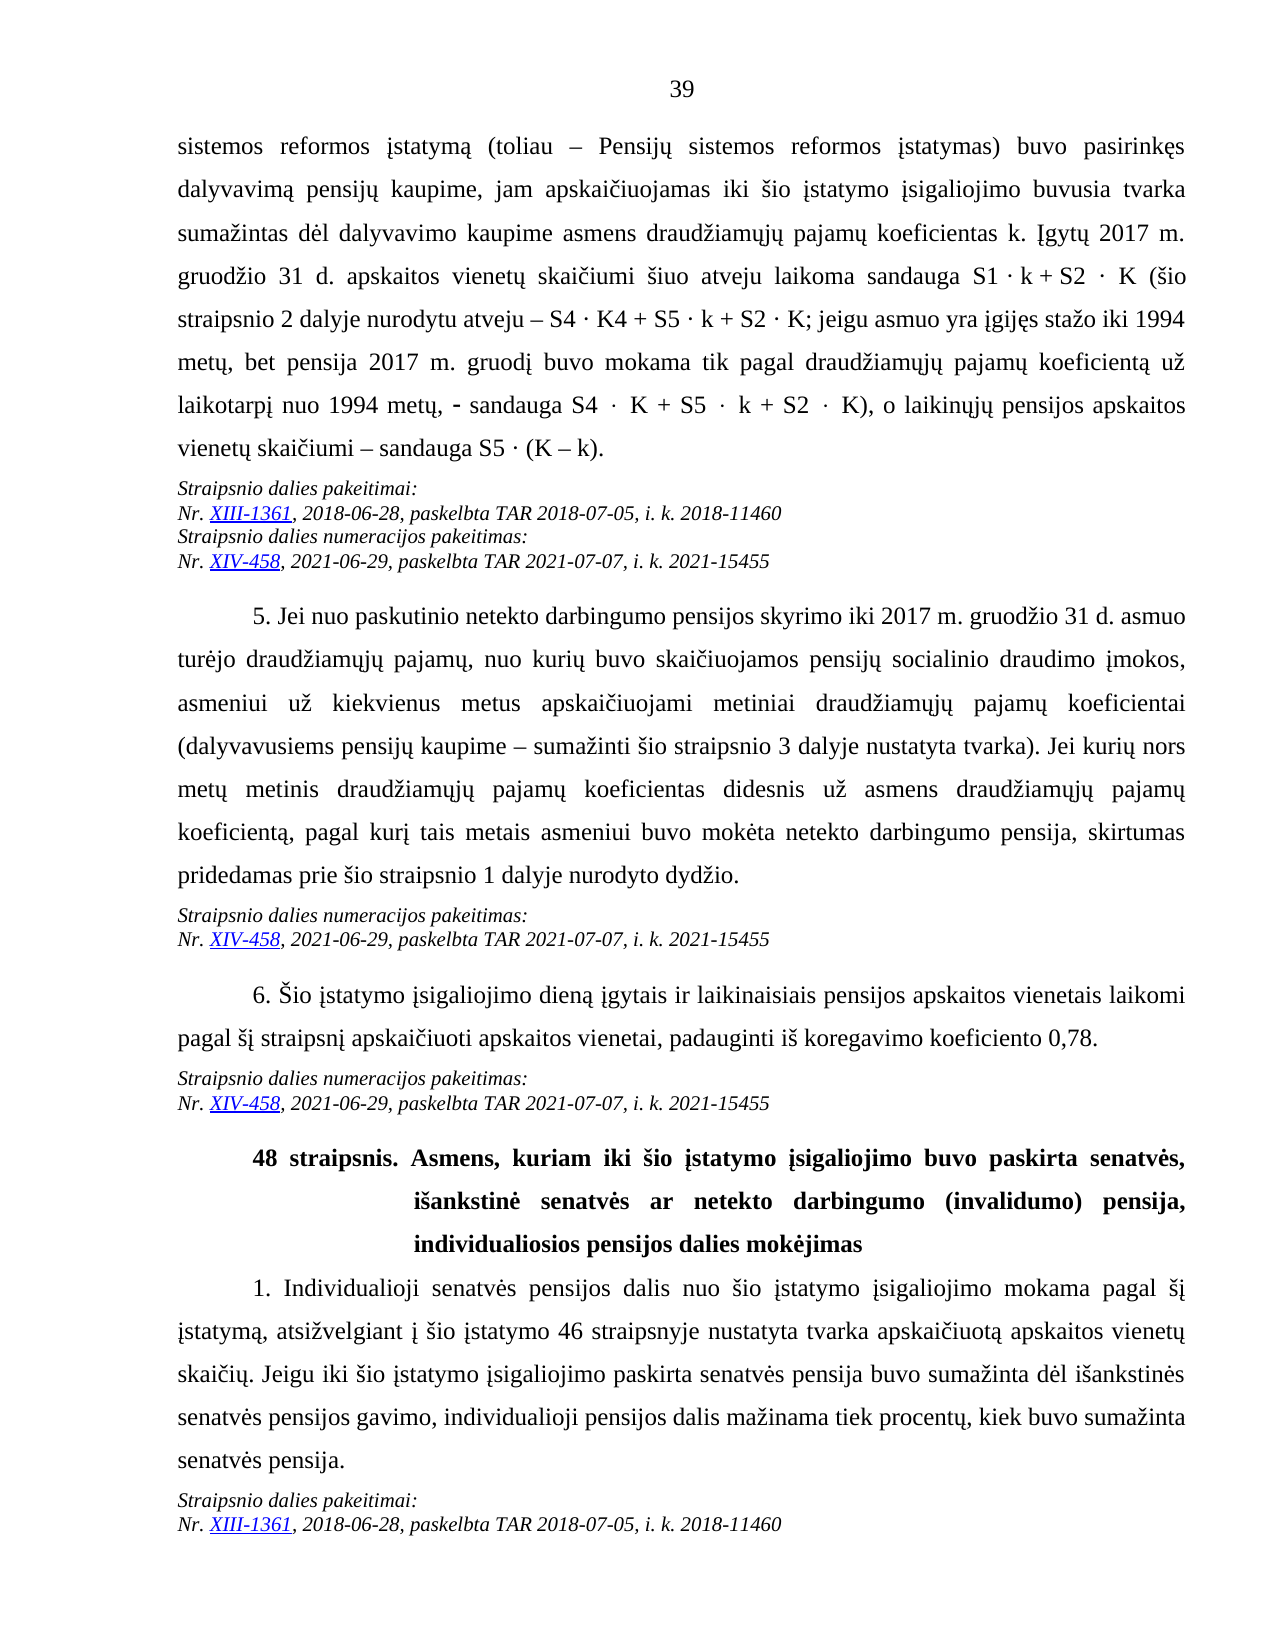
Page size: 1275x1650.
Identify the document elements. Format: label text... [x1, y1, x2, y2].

text Straipsnio dalies pakeitimai: [177, 476, 1186, 500]
text 1. Individualioji senatvės pensijos dalis nuo šio įstatymo įsigaliojimo mokama pagal šį įstatymą, atsižvelgiant į šio įstatymo 46 straipsnyje nustatyta tvarka apskaičiuotą apskaitos vienetų skaičių. Jeigu iki šio įstatymo įsigaliojimo paskirta senatvės pensija buvo sumažinta dėl išankstinės senatvės pensijos gavimo, individualioji pensijos dalis mažinama tiek procentų, kiek buvo sumažinta senatvės pensija. [177, 1273, 1186, 1474]
text sistemos reformos įstatymą (toliau – Pensijų sistemos reformos įstatymas) buvo pasirinkęs dalyvavimą pensijų kaupime, jam apskaičiuojamas iki šio įstatymo įsigaliojimo buvusia tvarka sumažintas dėl dalyvavimo kaupime asmens draudžiamųjų pajamų koeficientas k. Įgytų 2017 m. gruodžio 31 d. apskaitos vienetų skaičiumi šiuo atveju laikoma sandauga S1 · k + S2 · K (šio straipsnio 2 dalyje nurodytu atveju – S4 · K4 + S5 · k + S2 · K; jeigu asmuo yra įgijęs stažo iki 1994 metų, bet pensija 2017 m. gruodį buvo mokama tik pagal draudžiamųjų pajamų koeficientą už laikotarpį nuo 1994 metų,  sandauga S4  K + S5  k + S2  K), o laikinųjų pensijos apskaitos vienetų skaičiumi – sandauga S5 · (K – k). [177, 131, 1186, 462]
text 5. Jei nuo paskutinio netekto darbingumo pensijos skyrimo iki 2017 m. gruodžio 31 d. asmuo turėjo draudžiamųjų pajamų, nuo kurių buvo skaičiuojamos pensijų socialinio draudimo įmokos, asmeniui už kiekvienus metus apskaičiuojami metiniai draudžiamųjų pajamų koeficientai (dalyvavusiems pensijų kaupime – sumažinti šio straipsnio 3 dalyje nustatyta tvarka). Jei kurių nors metų metinis draudžiamųjų pajamų koeficientas didesnis už asmens draudžiamųjų pajamų koeficientą, pagal kurį tais metais asmeniui buvo mokėta netekto darbingumo pensija, skirtumas pridedamas prie šio straipsnio 1 dalyje nurodyto dydžio. [177, 601, 1186, 889]
text Straipsnio dalies numeracijos pakeitimas: [177, 1066, 1186, 1090]
text Straipsnio dalies pakeitimai: [177, 1488, 1186, 1512]
text Straipsnio dalies numeracijos pakeitimas: [177, 524, 1186, 548]
text Nr. XIV-458, 2021-06-29, paskelbta TAR 2021-07-07, i. k. 2021-15455 [177, 927, 1186, 951]
text Nr. XIV-458, 2021-06-29, paskelbta TAR 2021-07-07, i. k. 2021-15455 [177, 548, 1186, 573]
text Nr. XIII-1361, 2018-06-28, paskelbta TAR 2018-07-05, i. k. 2018-11460 [177, 1512, 1186, 1536]
text Nr. XIV-458, 2021-06-29, paskelbta TAR 2021-07-07, i. k. 2021-15455 [177, 1090, 1186, 1114]
text 6. Šio įstatymo įsigaliojimo dieną įgytais ir laikinaisiais pensijos apskaitos vienetais laikomi pagal šį straipsnį apskaičiuoti apskaitos vienetai, padauginti iš koregavimo koeficiento 0,78. [177, 980, 1186, 1052]
text Nr. XIII-1361, 2018-06-28, paskelbta TAR 2018-07-05, i. k. 2018-11460 [177, 500, 1186, 524]
text 48 straipsnis. Asmens, kuriam iki šio įstatymo įsigaliojimo buvo paskirta senatvės, išankstinė senatvės ar netekto darbingumo (invalidumo) pensija, individualiosios pensijos dalies mokėjimas [252, 1143, 1186, 1258]
text Straipsnio dalies numeracijos pakeitimas: [177, 903, 1186, 927]
